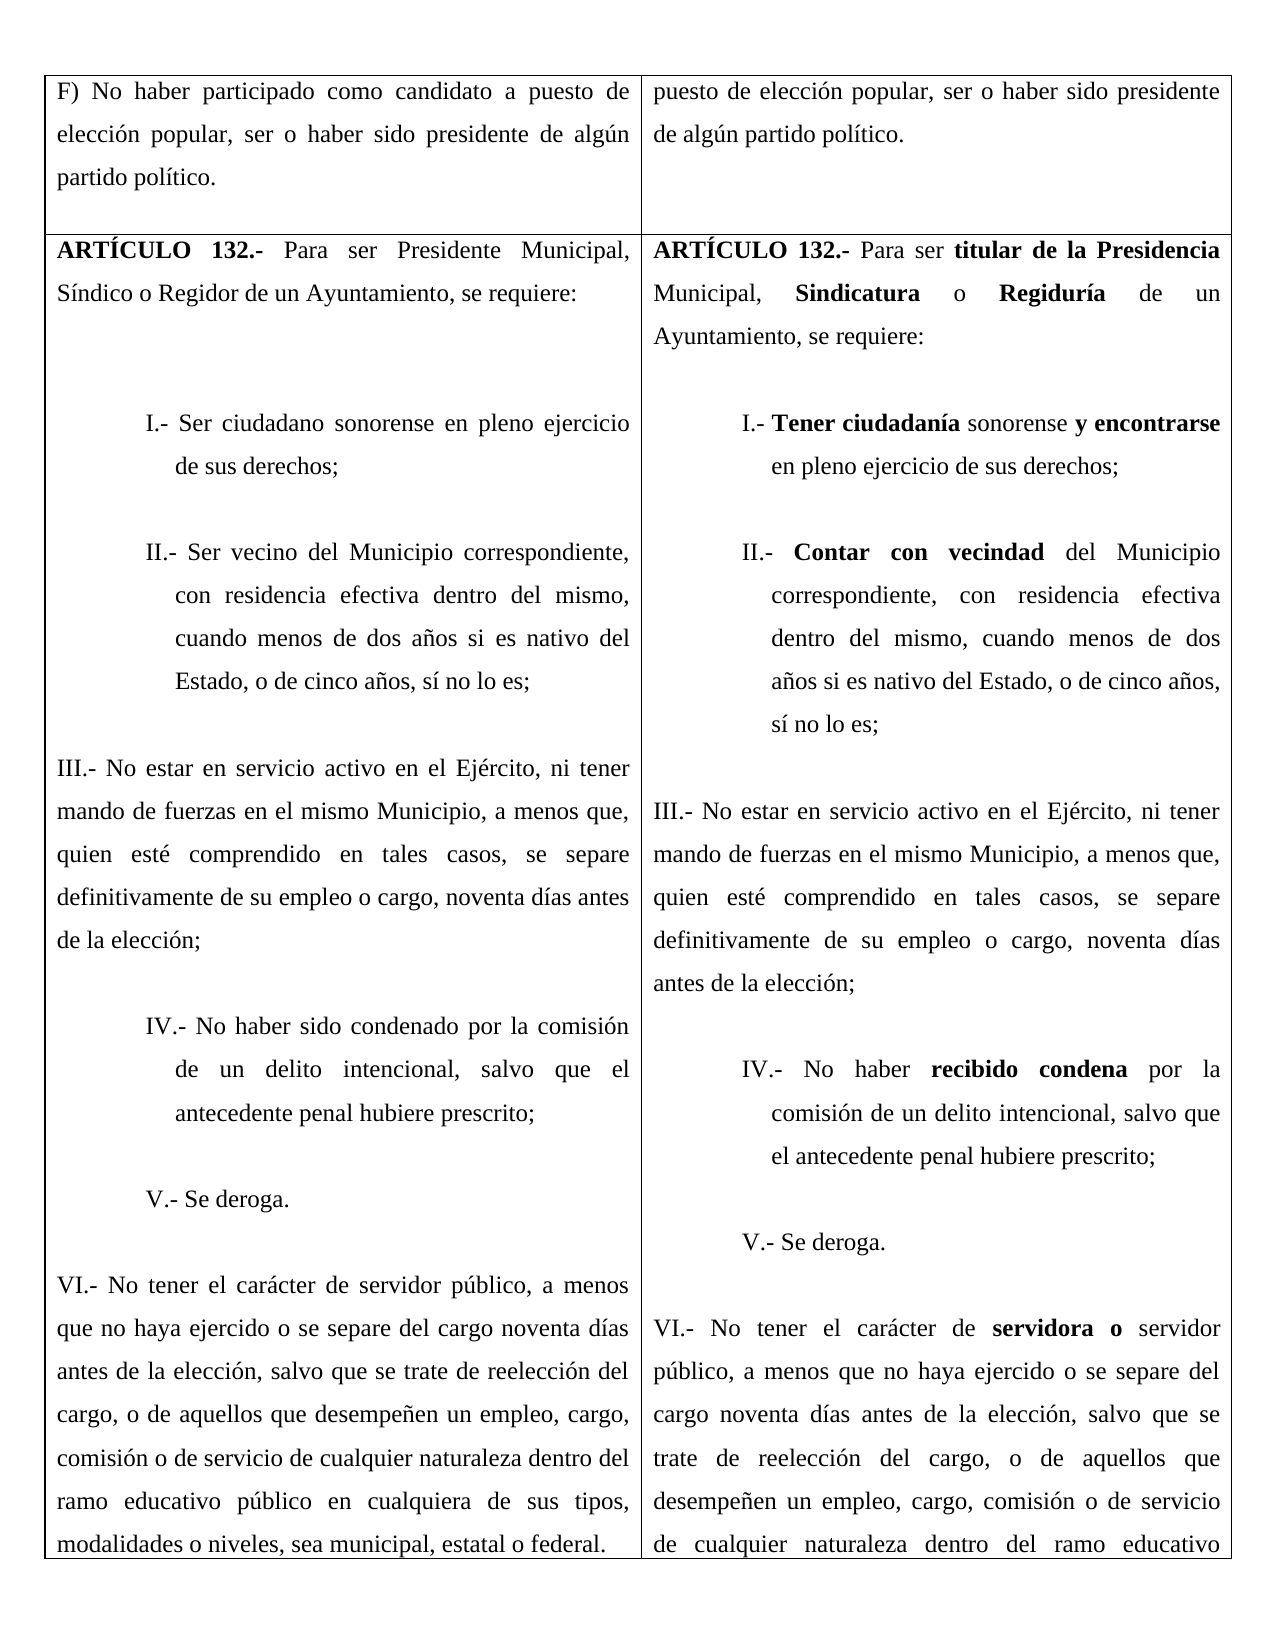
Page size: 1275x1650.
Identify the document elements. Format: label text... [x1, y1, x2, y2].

table_cell puesto de elección popular, ser o haber sido presidente de algún partido político. [642, 76, 1231, 234]
table_cell F) No haber participado como candidato a puesto de elección popular, ser o haber sido presidente de algún partido político. [46, 76, 641, 234]
table_cell ARTÍCULO 132.- Para ser Presidente Municipal, Síndico o Regidor de un Ayuntamiento, se requiere: I.- Ser ciudadano sonorense en pleno ejercicio de sus derechos; II.- Ser vecino del Municipio correspondiente, con residencia efectiva dentro del mismo, cuando menos de dos años si es nativo del Estado, o de cinco años, sí no lo es; III.- No estar en servicio activo en el Ejército, ni tener mando de fuerzas en el mismo Municipio, a menos que, quien esté comprendido en tales casos, se separe definitivamente de su empleo o cargo, noventa días antes de la elección; IV.- No haber sido condenado por la comisión de un delito intencional, salvo que el antecedente penal hubiere prescrito; V.- Se deroga. VI.- No tener el carácter de servidor público, a menos que no haya ejercido o se separe del cargo noventa días antes de la elección, salvo que se trate de reelección del cargo, o de aquellos que desempeñen un empleo, cargo, comisión o de servicio de cualquier naturaleza dentro del ramo educativo público en cualquiera de sus tipos, modalidades o niveles, sea municipal, estatal o federal. [46, 235, 641, 1558]
table_cell ARTÍCULO 132.- Para ser titular de la Presidencia Municipal, Sindicatura o Regiduría de un Ayuntamiento, se requiere: I.- Tener ciudadanía sonorense y encontrarse en pleno ejercicio de sus derechos; II.- Contar con vecindad del Municipio correspondiente, con residencia efectiva dentro del mismo, cuando menos de dos años si es nativo del Estado, o de cinco años, sí no lo es; III.- No estar en servicio activo en el Ejército, ni tener mando de fuerzas en el mismo Municipio, a menos que, quien esté comprendido en tales casos, se separe definitivamente de su empleo o cargo, noventa días antes de la elección; IV.- No haber recibido condena por la comisión de un delito intencional, salvo que el antecedente penal hubiere prescrito; V.- Se deroga. VI.- No tener el carácter de servidora o servidor público, a menos que no haya ejercido o se separe del cargo noventa días antes de la elección, salvo que se trate de reelección del cargo, o de aquellos que desempeñen un empleo, cargo, comisión o de servicio de cualquier naturaleza dentro del ramo educativo [642, 235, 1231, 1558]
